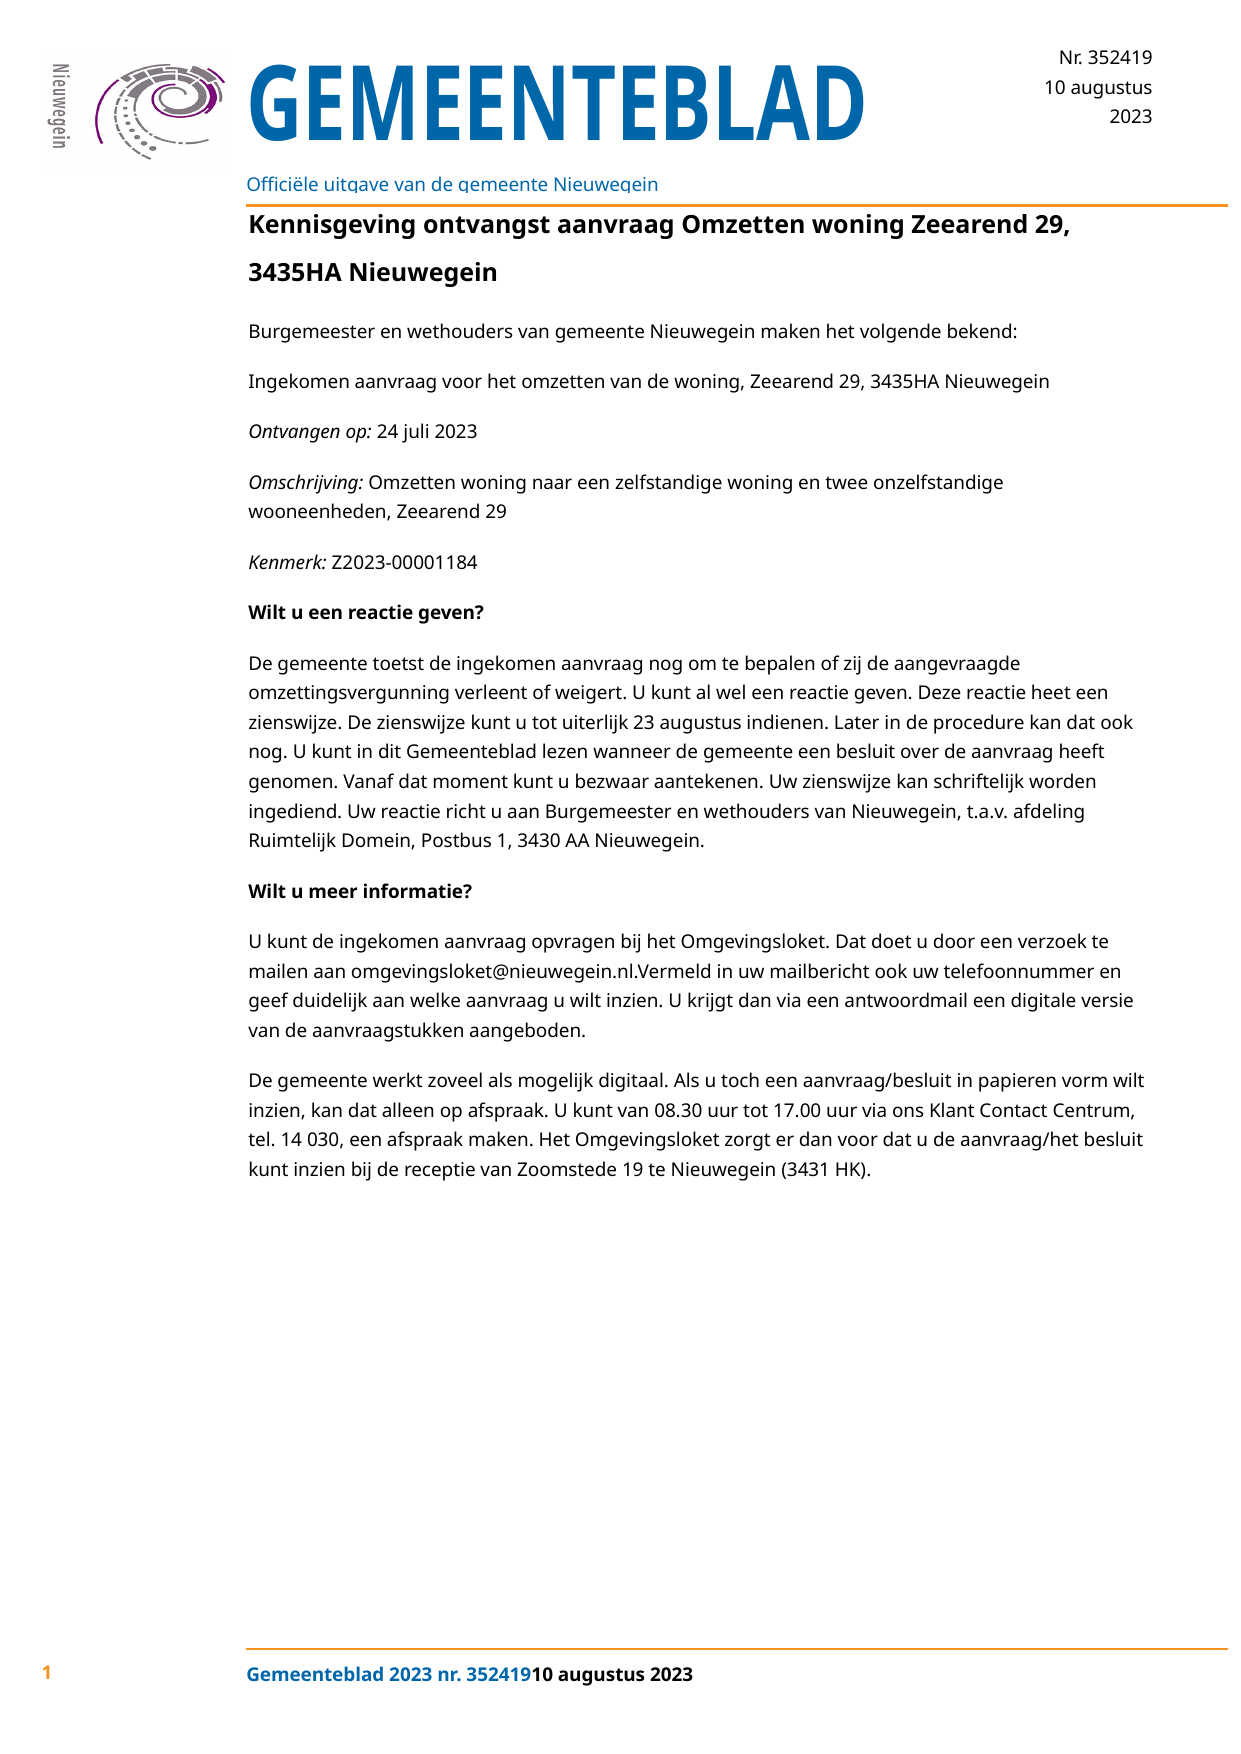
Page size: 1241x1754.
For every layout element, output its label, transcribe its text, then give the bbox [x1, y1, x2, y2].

text Ingekomen aanvraag voor het omzetten van de woning, Zeearend 29, 3435HA Nieuwegein [248, 368, 1152, 394]
text De gemeente werkt zoveel als mogelijk digitaal. Als u toch een aanvraag/besluit in papieren vorm wilt inzien, kan dat alleen op afspraak. U kunt van 08.30 uur tot 17.00 uur via ons Klant Contact Centrum, tel. 14 030, een afspraak maken. Het Omgevingsloket zorgt er dan voor dat u de aanvraag/het besluit kunt inzien bij de receptie van Zoomstede 19 te Nieuwegein (3431 HK). [248, 1067, 1152, 1182]
text Burgemeester en wethouders van gemeente Nieuwegein maken het volgende bekend: [248, 318, 1152, 344]
text Ontvangen op: 24 juli 2023 [248, 419, 1152, 444]
text Omschrijving: Omzetten woning naar een zelfstandige woning en twee onzelfstandige wooneenheden, Zeearend 29 [248, 469, 1152, 524]
text Kennisgeving ontvangst aanvraag Omzetten woning Zeearend 29, 3435HA Nieuwegein [248, 207, 1152, 288]
text Kenmerk: Z2023-00001184 [248, 549, 1152, 575]
picture [41, 47, 231, 172]
text U kunt de ingekomen aanvraag opvragen bij het Omgevingsloket. Dat doet u door een verzoek te mailen aan omgevingsloket@nieuwegein.nl.Vermeld in uw mailbericht ook uw telefoonnummer en geef duidelijk aan welke aanvraag u wilt inzien. U krijgt dan via een antwoordmail een digitale versie van de aanvraagstukken aangeboden. [248, 928, 1152, 1043]
text De gemeente toetst de ingekomen aanvraag nog om te bepalen of zij de aangevraagde omzettingsvergunning verleent of weigert. U kunt al wel een reactie geven. Deze reactie heet een zienswijze. De zienswijze kunt u tot uiterlijk 23 augustus indienen. Later in de procedure kan dat ook nog. U kunt in dit Gemeenteblad lezen wanneer de gemeente een besluit over de aanvraag heeft genomen. Vanaf dat moment kunt u bezwaar aantekenen. Uw zienswijze kan schriftelijk worden ingediend. Uw reactie richt u aan Burgemeester en wethouders van Nieuwegein, t.a.v. afdeling Ruimtelijk Domein, Postbus 1, 3430 AA Nieuwegein. [248, 650, 1152, 853]
text Wilt u een reactie geven? [248, 599, 1152, 625]
text Wilt u meer informatie? [248, 878, 1152, 904]
